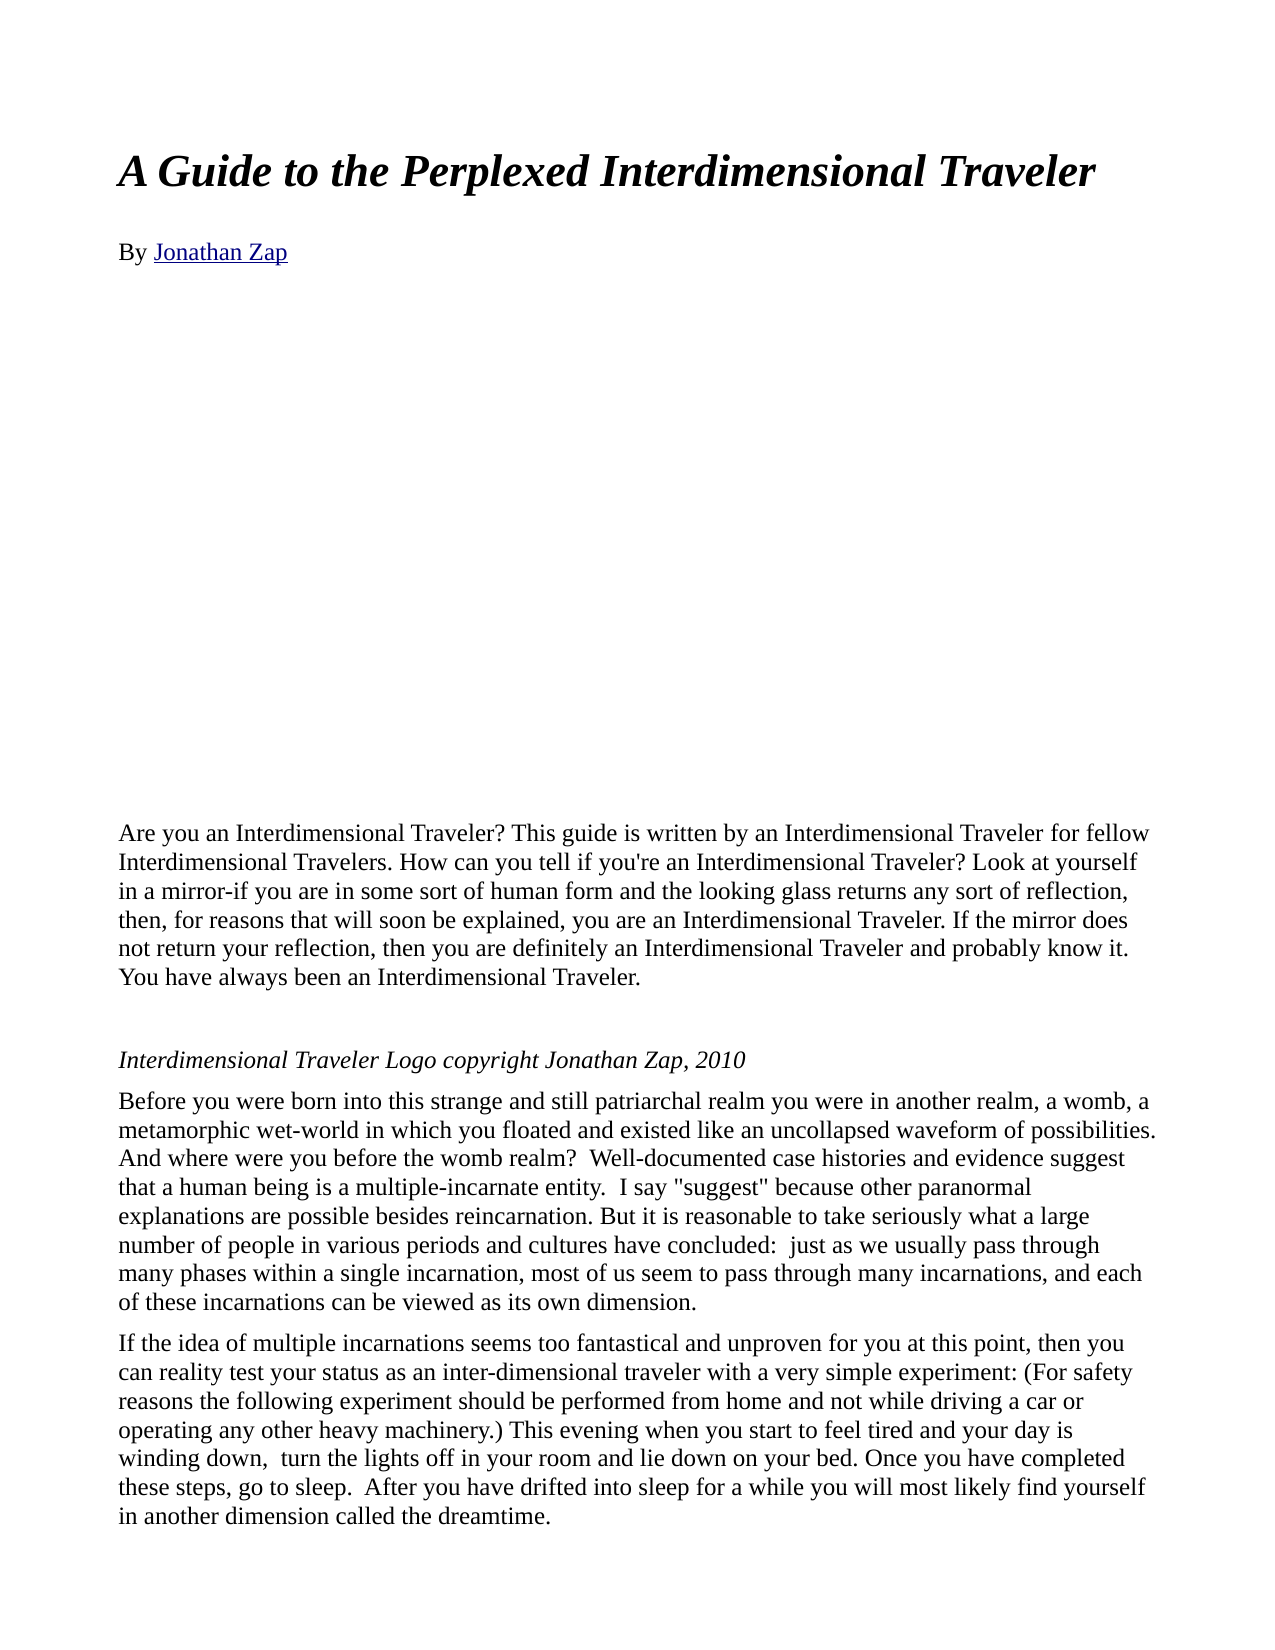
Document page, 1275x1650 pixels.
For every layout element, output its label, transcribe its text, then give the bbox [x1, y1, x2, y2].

text If the idea of multiple incarnations seems too fantastical and unproven for you at this point, then you can reality test your status as an inter-dimensional traveler with a very simple experiment: (For safety reasons the following experiment should be performed from home and not while driving a car or operating any other heavy machinery.) This evening when you start to feel tired and your day is winding down, turn the lights off in your room and lie down on your bed. Once you have completed these steps, go to sleep. After you have drifted into sleep for a while you will most likely find yourself in another dimension called the dreamtime. [118, 1328, 1157, 1530]
text Interdimensional Traveler Logo copyright Jonathan Zap, 2010 [118, 1045, 1157, 1073]
subtitle A Guide to the Perplexed Interdimensional Traveler [118, 143, 1157, 196]
text Before you were born into this strange and still patriarchal realm you were in another realm, a womb, a metamorphic wet-world in which you floated and existed like an uncollapsed waveform of possibilities. And where were you before the womb realm? Well-documented case histories and evidence suggest that a human being is a multiple-incarnate entity. I say "suggest" because other paranormal explanations are possible besides reincarnation. But it is reasonable to take seriously what a large number of people in various periods and cultures have concluded: just as we usually pass through many phases within a single incarnation, most of us seem to pass through many incarnations, and each of these incarnations can be viewed as its own dimension. [118, 1086, 1157, 1316]
text By Jonathan Zap [118, 237, 1157, 266]
text Are you an Interdimensional Traveler? This guide is written by an Interdimensional Traveler for fellow Interdimensional Travelers. How can you tell if you're an Interdimensional Traveler? Look at yourself in a mirror-if you are in some sort of human form and the looking glass returns any sort of reflection, then, for reasons that will soon be explained, you are an Interdimensional Traveler. If the mirror does not return your reflection, then you are definitely an Interdimensional Traveler and probably know it. You have always been an Interdimensional Traveler. [118, 818, 1157, 991]
